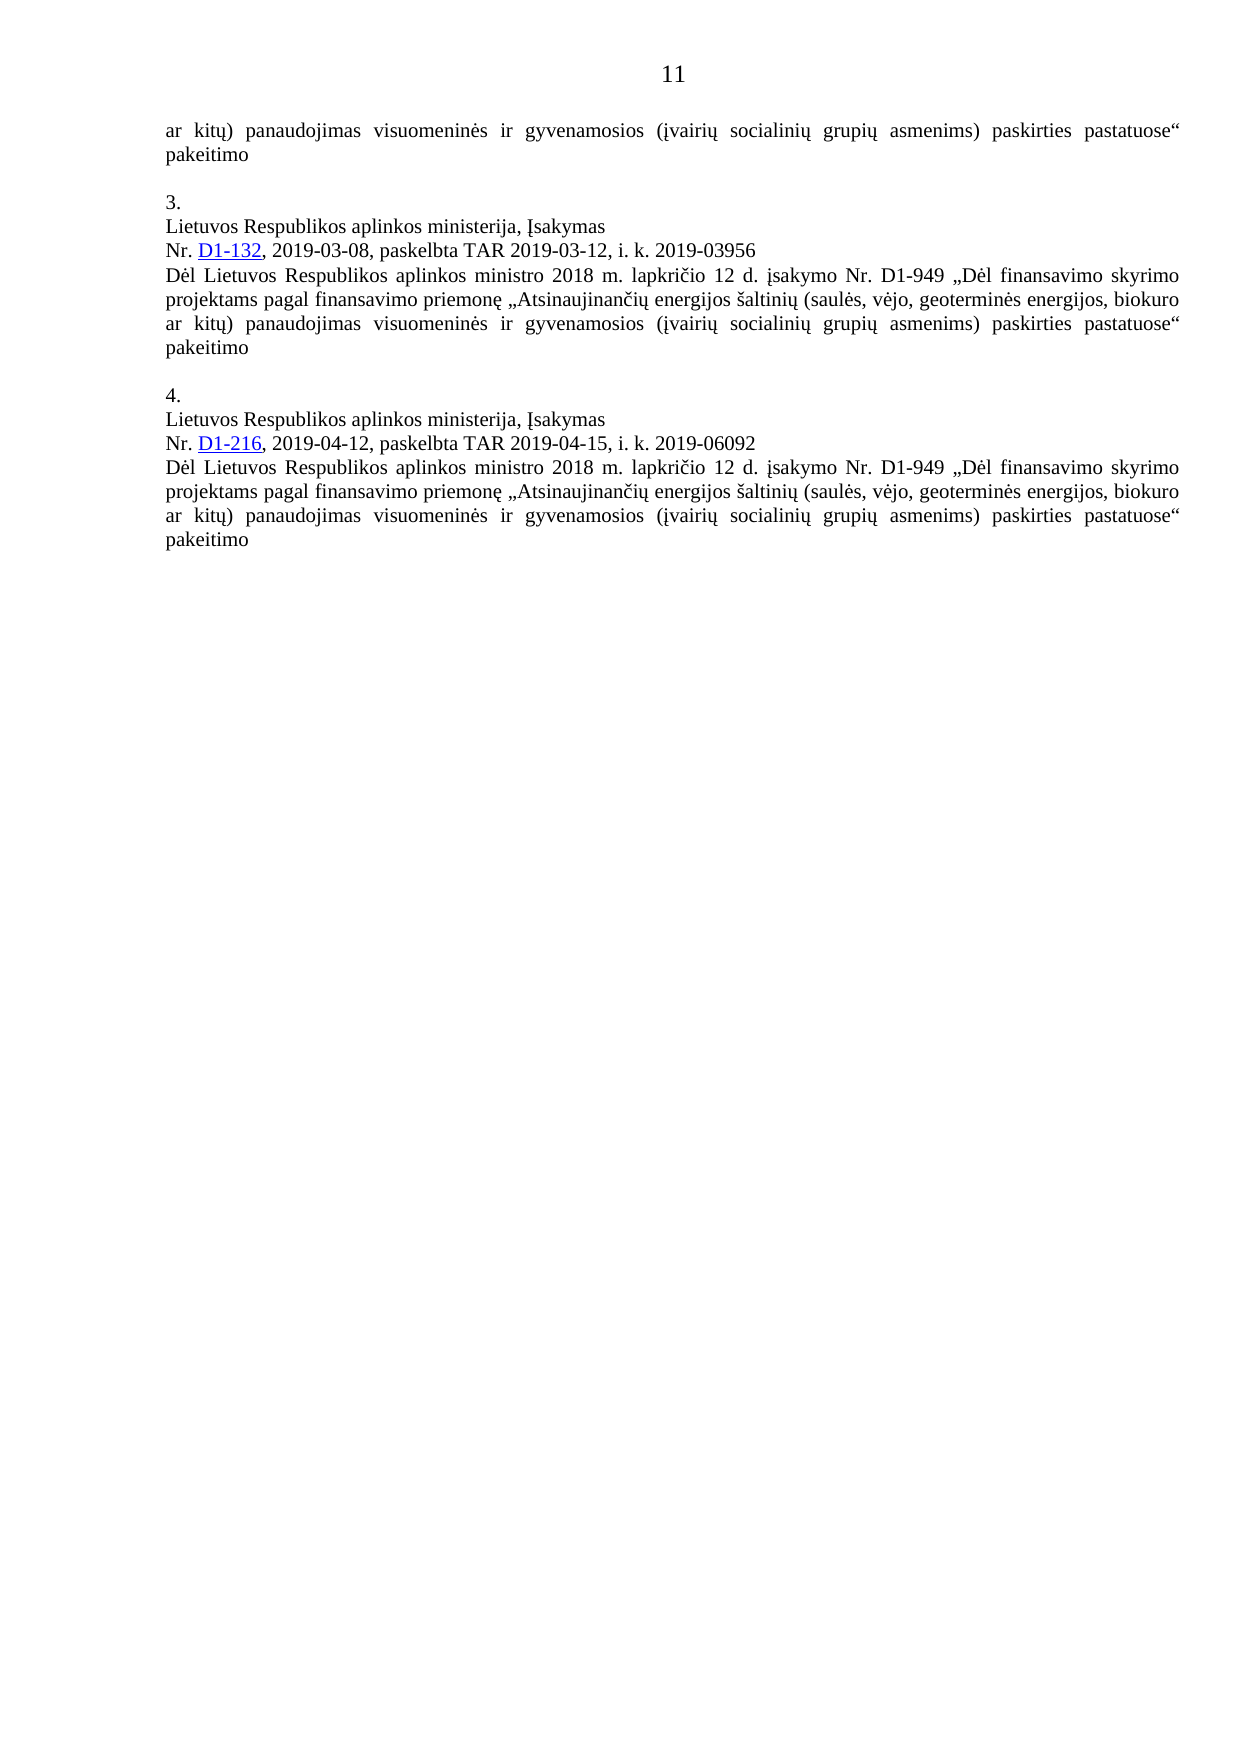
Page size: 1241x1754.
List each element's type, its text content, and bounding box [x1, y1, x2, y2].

text 4. [165, 383, 1181, 407]
text Nr. D1-216, 2019-04-12, paskelbta TAR 2019-04-15, i. k. 2019-06092 [165, 431, 1181, 455]
text Dėl Lietuvos Respublikos aplinkos ministro 2018 m. lapkričio 12 d. įsakymo Nr. D1-949 „Dėl finansavimo skyrimo projektams pagal finansavimo priemonę „Atsinaujinančių energijos šaltinių (saulės, vėjo, geoterminės energijos, biokuro ar kitų) panaudojimas visuomeninės ir gyvenamosios (įvairių socialinių grupių asmenims) paskirties pastatuose“ pakeitimo [165, 262, 1181, 359]
text ar kitų) panaudojimas visuomeninės ir gyvenamosios (įvairių socialinių grupių asmenims) paskirties pastatuose“ pakeitimo [165, 118, 1181, 166]
text 3. [165, 190, 1181, 214]
text Lietuvos Respublikos aplinkos ministerija, Įsakymas [165, 407, 1181, 431]
text Lietuvos Respublikos aplinkos ministerija, Įsakymas [165, 214, 1181, 238]
text Dėl Lietuvos Respublikos aplinkos ministro 2018 m. lapkričio 12 d. įsakymo Nr. D1-949 „Dėl finansavimo skyrimo projektams pagal finansavimo priemonę „Atsinaujinančių energijos šaltinių (saulės, vėjo, geoterminės energijos, biokuro ar kitų) panaudojimas visuomeninės ir gyvenamosios (įvairių socialinių grupių asmenims) paskirties pastatuose“ pakeitimo [165, 455, 1181, 551]
text Nr. D1-132, 2019-03-08, paskelbta TAR 2019-03-12, i. k. 2019-03956 [165, 238, 1181, 262]
